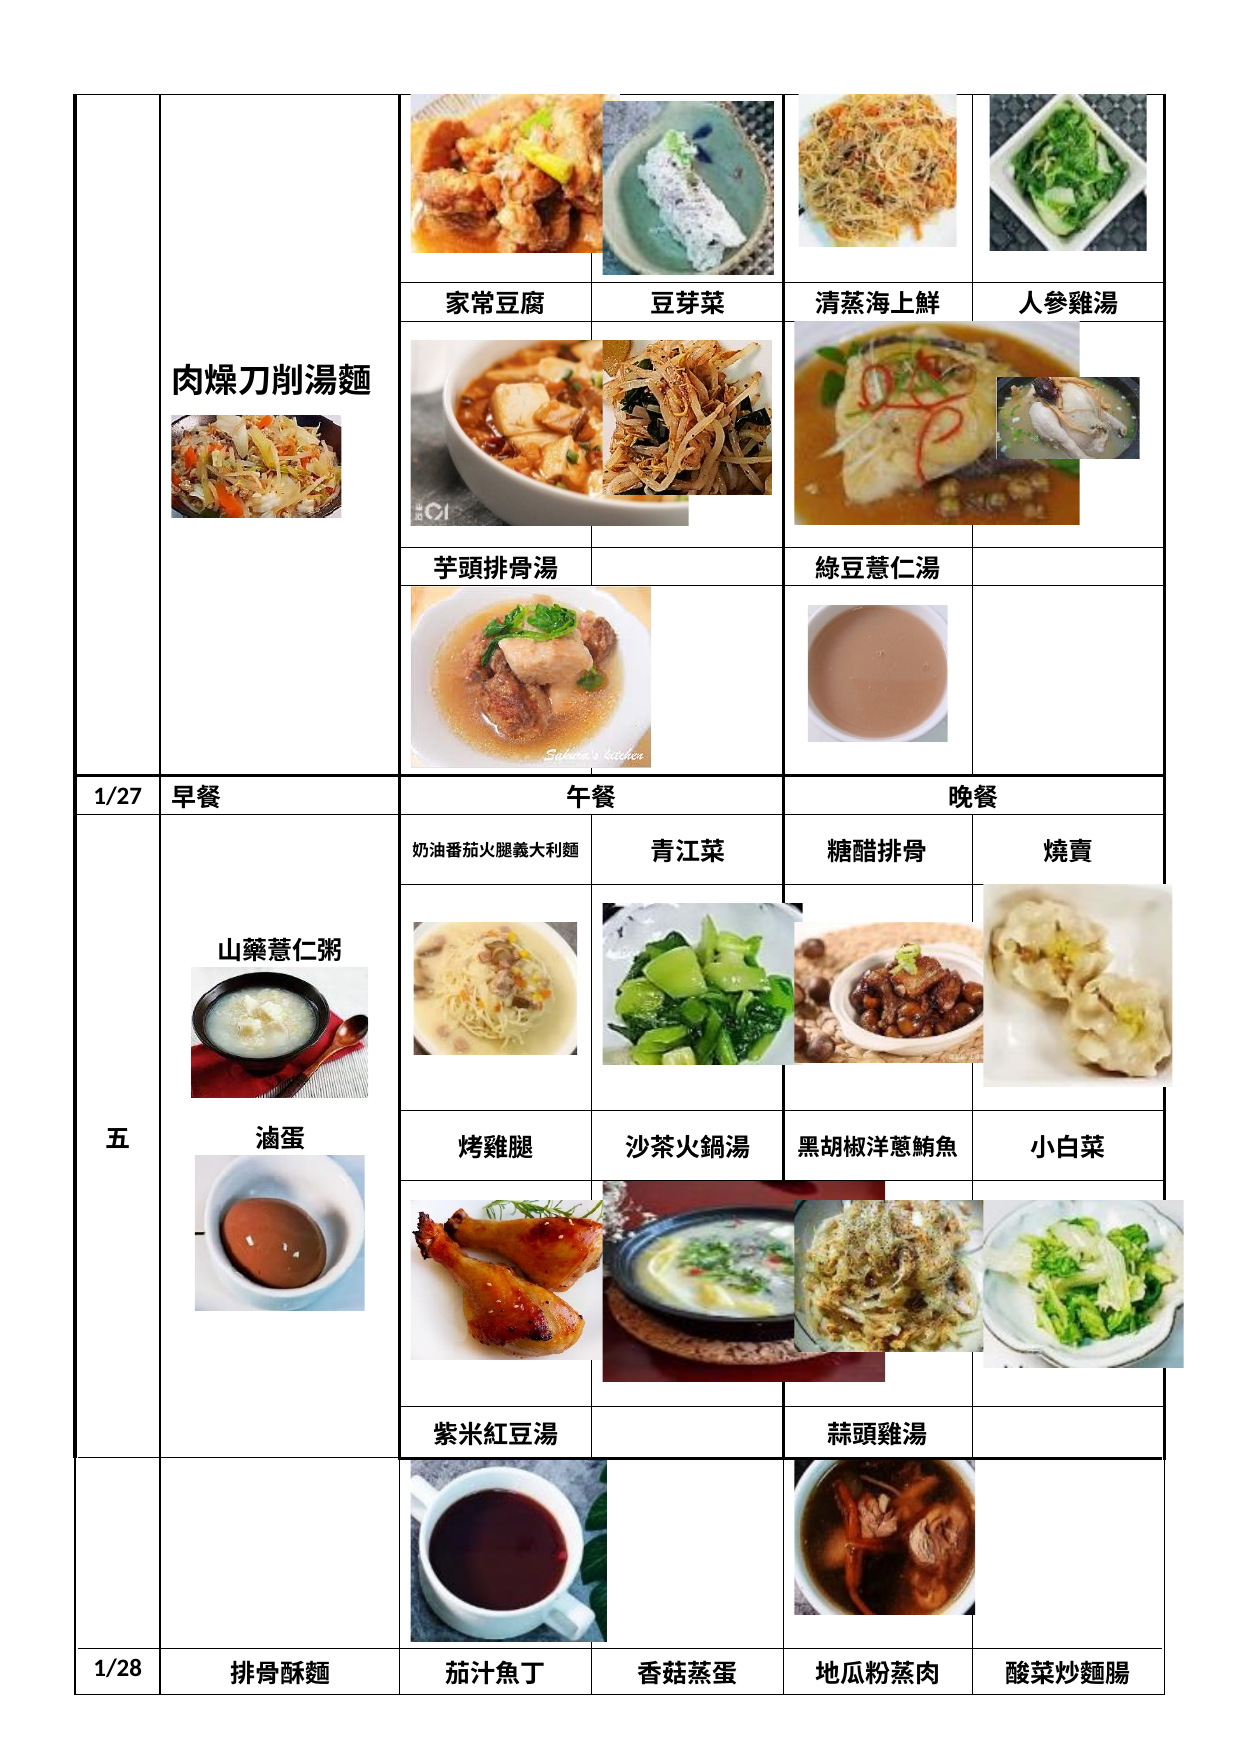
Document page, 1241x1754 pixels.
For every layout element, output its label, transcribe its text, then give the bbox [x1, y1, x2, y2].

table_cell [973, 1457, 1164, 1648]
table_cell [973, 885, 983, 922]
table_cell 1/27 [77, 777, 159, 814]
table_cell [785, 885, 972, 922]
table_cell 燒賣 [973, 815, 1163, 883]
table_cell 晚餐 [785, 777, 1163, 814]
table_cell [973, 322, 1163, 547]
table_cell 人參雞湯 [973, 283, 1163, 321]
table_cell [785, 586, 972, 774]
table_cell [592, 586, 782, 774]
table_cell 小白菜 [973, 1111, 1163, 1180]
table_cell [161, 1458, 399, 1648]
picture [794, 1460, 976, 1615]
picture [807, 605, 948, 742]
table_cell 茄汁魚丁 [400, 1649, 591, 1694]
picture [194, 1155, 365, 1311]
picture [410, 586, 652, 768]
table_cell [401, 885, 591, 1109]
table_cell 清蒸海上鮮 [785, 283, 972, 321]
table_cell 芋頭排骨湯 [401, 548, 591, 585]
table_cell [592, 1181, 602, 1200]
table_cell [592, 1460, 783, 1648]
table_cell 肉燥刀削湯麵 [161, 95, 398, 774]
table_cell 豆芽菜 [592, 283, 782, 321]
table_cell 香菇蒸蛋 [592, 1649, 783, 1694]
table_cell [973, 1407, 1163, 1457]
picture [410, 1181, 1184, 1382]
table_cell 黑胡椒洋蔥鮪魚 [785, 1111, 972, 1180]
picture [989, 94, 1147, 251]
table_cell 早餐 [161, 777, 398, 814]
table_cell 紫米紅豆湯 [401, 1407, 591, 1457]
table_cell 地瓜粉蒸肉 [784, 1649, 972, 1694]
picture [171, 415, 342, 518]
table_cell 家常豆腐 [401, 283, 591, 321]
picture [191, 967, 369, 1098]
picture [794, 321, 1140, 525]
table_cell [401, 322, 591, 547]
picture [798, 94, 957, 247]
picture [410, 340, 772, 526]
table_cell [401, 1181, 591, 1406]
table_cell [973, 548, 1163, 585]
table_cell 排骨酥麵 [161, 1649, 399, 1694]
table_cell [76, 1458, 159, 1648]
table_cell [785, 1352, 972, 1406]
table_cell [973, 1181, 1163, 1200]
table_cell 青江菜 [592, 815, 782, 883]
table_cell 綠豆薏仁湯 [785, 548, 972, 585]
table_cell [77, 95, 159, 774]
picture [410, 94, 774, 275]
table_cell [592, 1407, 782, 1457]
table_cell [785, 95, 972, 282]
table_cell 酸菜炒麵腸 [973, 1648, 1164, 1694]
table_cell 午餐 [401, 777, 782, 814]
table_cell 沙茶火鍋湯 [592, 1111, 782, 1180]
picture [602, 884, 1173, 1087]
table_cell [973, 586, 1163, 774]
table_cell [785, 1063, 972, 1109]
table_cell [973, 1352, 1163, 1406]
table_cell 五 [77, 815, 159, 1457]
table_cell [592, 548, 782, 585]
picture [413, 922, 578, 1055]
table_cell 奶油番茄火腿義大利麵 [401, 815, 591, 883]
table_cell [592, 1360, 782, 1406]
table_cell [592, 95, 782, 282]
table_cell 山藥薏仁粥 滷蛋 [161, 815, 398, 1457]
table_cell 蒜頭雞湯 [785, 1407, 972, 1457]
table_cell [784, 1460, 972, 1648]
table_cell [592, 322, 782, 547]
picture [410, 1460, 607, 1642]
table_cell [785, 322, 972, 547]
table_cell [592, 885, 782, 1109]
table_cell [973, 95, 1163, 282]
table_cell [886, 1181, 972, 1200]
table_cell 糖醋排骨 [785, 815, 972, 883]
table_cell [401, 586, 591, 774]
table_cell [400, 1460, 591, 1648]
table_cell 烤雞腿 [401, 1111, 591, 1180]
table_cell [401, 95, 591, 282]
table_cell [973, 1063, 1163, 1109]
table_cell 1/28 [76, 1648, 159, 1694]
